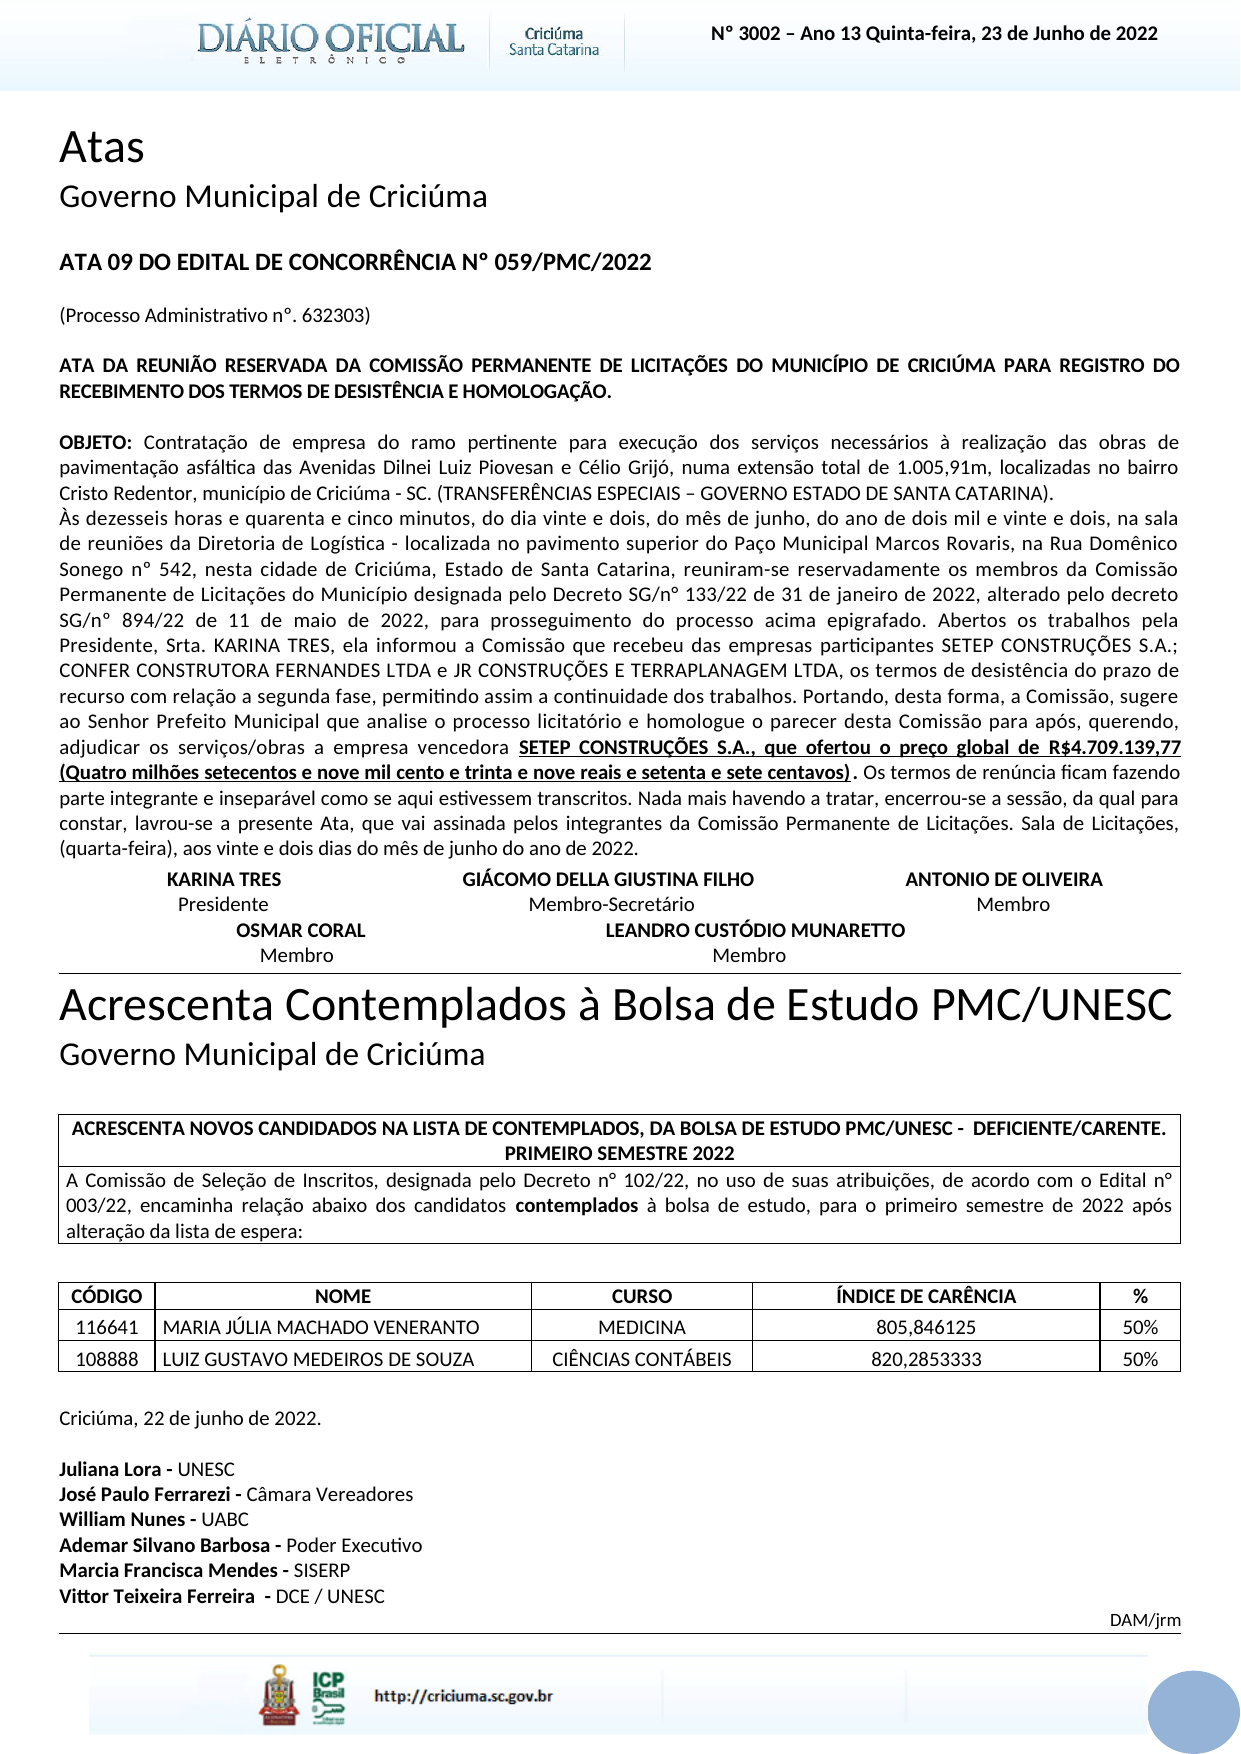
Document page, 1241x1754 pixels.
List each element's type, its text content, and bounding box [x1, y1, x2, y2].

table_cell 108888 [59, 1341, 154, 1371]
table_cell CIÊNCIAS CONTÁBEIS [532, 1341, 752, 1371]
text Acrescenta Contemplados à Bolsa de Estudo PMC/UNESC [59, 974, 1181, 1033]
table_cell MEDICINA [532, 1310, 752, 1340]
table_header ÍNDICE DE CARÊNCIA [753, 1283, 1099, 1309]
table_cell 50% [1101, 1341, 1180, 1371]
text (Processo Administrativo nº. 632303) [59, 302, 1183, 327]
text José Paulo Ferrarezi - Câmara Vereadores [59, 1481, 1181, 1507]
table_cell LUIZ GUSTAVO MEDEIROS DE SOUZA [156, 1341, 531, 1371]
text Membro Membro [162, 942, 1181, 968]
text Juliana Lora - UNESC [59, 1456, 1181, 1481]
table_header ACRESCENTA NOVOS CANDIDADOS NA LISTA DE CONTEMPLADOS, DA BOLSA DE ESTUDO PMC/UNESC - DEFICIENTE/CARENTE. PRIMEIRO SEMESTRE 2022 [59, 1115, 1180, 1166]
text KARINA TRES GIÁCOMO DELLA GIUSTINA FILHO ANTONIO DE OLIVEIRA [89, 866, 1181, 891]
text Vittor Teixeira Ferreira - DCE / UNESC [59, 1583, 1181, 1608]
text Governo Municipal de Criciúma [59, 1033, 1166, 1073]
table_header CURSO [532, 1283, 752, 1309]
table_header NOME [156, 1283, 531, 1309]
table_cell 805,846125 [753, 1310, 1099, 1340]
text Às dezesseis horas e quarenta e cinco minutos, do dia vinte e dois, do mês de junho, do ano de dois mil e vinte e dois, na sala de reuniões da Diretoria de Logística - localizada no pavimento superior do Paço Municipal Marcos Rovaris, na Rua Domênico Sonego nº 542, nesta cidade de Criciúma, Estado de Santa Catarina, reuniram-se reservadamente os membros da Comissão Permanente de Licitações do Município designada pelo Decreto SG/n° 133/22 de 31 de janeiro de 2022, alterado pelo decreto SG/nº 894/22 de 11 de maio de 2022, para prosseguimento do processo acima epigrafado. Abertos os trabalhos pela Presidente, Srta. KARINA TRES, ela informou a Comissão que recebeu das empresas participantes SETEP CONSTRUÇÕES S.A.; CONFER CONSTRUTORA FERNANDES LTDA e JR CONSTRUÇÕES E TERRAPLANAGEM LTDA, os termos de desistência do prazo de recurso com relação a segunda fase, permitindo assim a continuidade dos trabalhos. Portando, desta forma, a Comissão, sugere ao Senhor Prefeito Municipal que analise o processo licitatório e homologue o parecer desta Comissão para após, querendo, adjudicar os serviços/obras a empresa vencedora SETEP CONSTRUÇÕES S.A., que ofertou o preço global de R$4.709.139,77 (Quatro milhões setecentos e nove mil cento e trinta e nove reais e setenta e sete centavos). Os termos de renúncia ficam fazendo parte integrante e inseparável como se aqui estivessem transcritos. Nada mais havendo a tratar, encerrou-se a sessão, da qual para constar, lavrou-se a presente Ata, que vai assinada pelos integrantes da Comissão Permanente de Licitações. Sala de Licitações, (quarta-feira), aos vinte e dois dias do mês de junho do ano de 2022. [59, 505, 1181, 861]
table_header % [1101, 1283, 1180, 1309]
text OSMAR CORAL LEANDRO CUSTÓDIO MUNARETTO [162, 917, 1181, 942]
text William Nunes - UABC [59, 1507, 1181, 1532]
table_cell A Comissão de Seleção de Inscritos, designada pelo Decreto n° 102/22, no uso de suas atribuições, de acordo com o Edital n° 003/22, encaminha relação abaixo dos candidatos contemplados à bolsa de estudo, para o primeiro semestre de 2022 após alteração da lista de espera: [59, 1167, 1180, 1243]
text OBJETO: Contratação de empresa do ramo pertinente para execução dos serviços necessários à realização das obras de pavimentação asfáltica das Avenidas Dilnei Luiz Piovesan e Célio Grijó, numa extensão total de 1.005,91m, localizadas no bairro Cristo Redentor, município de Criciúma - SC. (TRANSFERÊNCIAS ESPECIAIS – GOVERNO ESTADO DE SANTA CATARINA). [59, 429, 1181, 505]
table_cell 50% [1101, 1310, 1180, 1340]
table_cell 116641 [59, 1310, 154, 1340]
text Ademar Silvano Barbosa - Poder Executivo [59, 1532, 1181, 1557]
table_cell 820,2853333 [753, 1341, 1099, 1371]
text Governo Municipal de Criciúma [59, 174, 1183, 215]
text Atas [59, 116, 1183, 174]
table_cell MARIA JÚLIA MACHADO VENERANTO [156, 1310, 531, 1340]
text Marcia Francisca Mendes - SISERP [59, 1557, 1181, 1583]
text Criciúma, 22 de junho de 2022. [59, 1405, 1181, 1430]
text Presidente Membro-Secretário Membro [89, 891, 1181, 917]
table_header CÓDIGO [59, 1283, 154, 1309]
text ATA DA REUNIÃO RESERVADA DA COMISSÃO PERMANENTE DE LICITAÇÕES DO MUNICÍPIO DE CRICIÚMA PARA REGISTRO DO RECEBIMENTO DOS TERMOS DE DESISTÊNCIA E HOMOLOGAÇÃO. [59, 353, 1181, 403]
text DAM/jrm [59, 1608, 1181, 1633]
text ATA 09 DO EDITAL DE CONCORRÊNCIA Nº 059/PMC/2022 [59, 246, 1183, 276]
